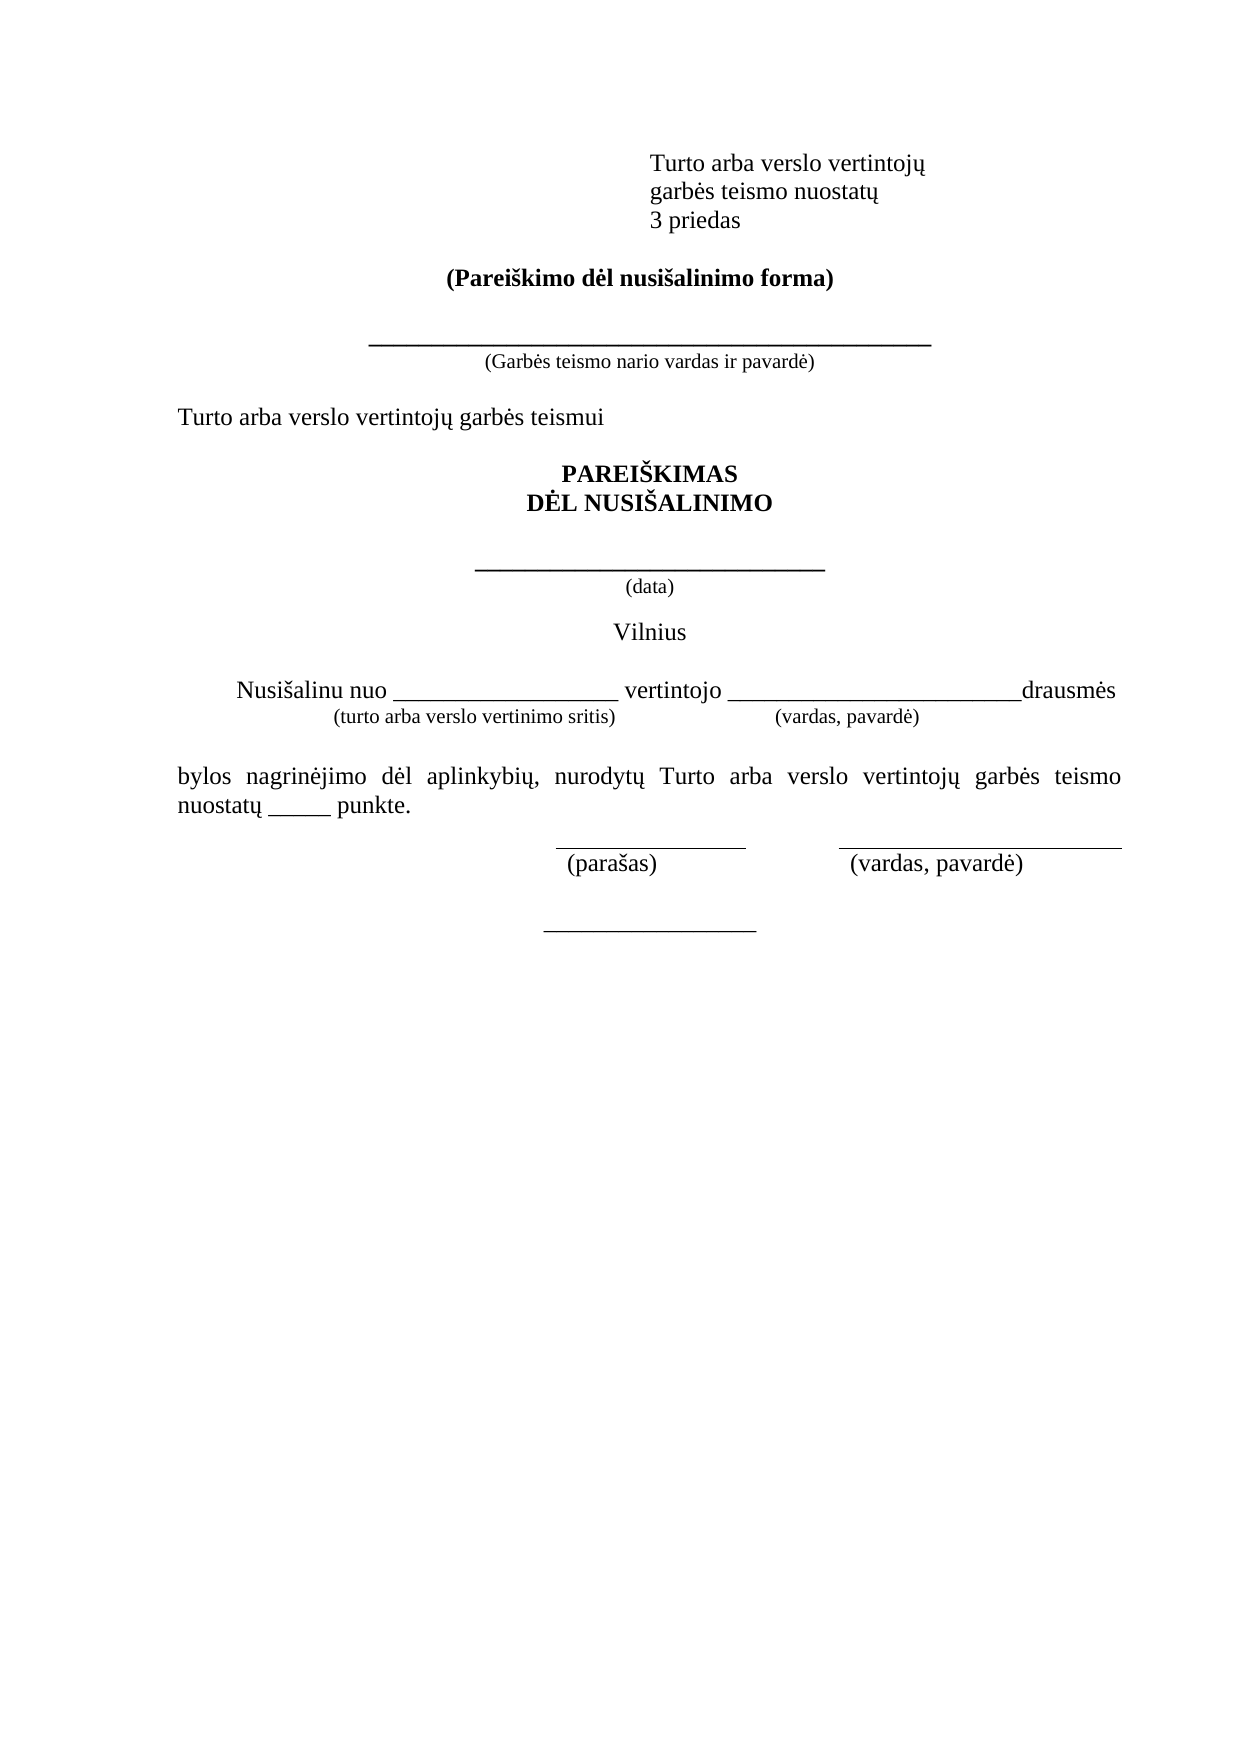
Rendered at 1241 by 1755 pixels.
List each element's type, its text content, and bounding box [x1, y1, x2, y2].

text garbės teismo nuostatų [649, 176, 1122, 205]
table_header (parašas) [556, 849, 746, 877]
text Turto arba verslo vertintojų [649, 148, 1122, 176]
text Vilnius [177, 617, 1122, 646]
text _________________ [177, 906, 1122, 935]
table_header [177, 704, 322, 732]
text ____________________________ [177, 545, 1122, 574]
table_header (vardas, pavardė) [839, 849, 1122, 877]
text (data) [177, 574, 1122, 598]
text Turto arba verslo vertintojų garbės teismui [177, 402, 1122, 430]
text (Pareiškimo dėl nusišalinimo forma) [177, 263, 1103, 291]
table_header [177, 848, 488, 877]
table_header [489, 848, 556, 877]
table_header [652, 704, 763, 732]
text bylos nagrinėjimo dėl aplinkybių, nurodytų Turto arba verslo vertintojų garbės teismo nuostatų _____ punkte. [177, 761, 1122, 819]
table_header [746, 848, 838, 877]
text Nusišalinu nuo __________________ vertintojo drausmės [177, 675, 1122, 704]
text 3 priedas [649, 205, 1122, 234]
text PAREIŠKIMAS [177, 459, 1122, 488]
text DĖL NUSIŠALINIMO [177, 488, 1122, 517]
text _____________________________________________ [177, 320, 1122, 349]
table_header (turto arba verslo vertinimo sritis) [322, 704, 652, 732]
table_header (vardas, pavardė) [764, 704, 1122, 732]
text (Garbės teismo nario vardas ir pavardė) [177, 349, 1122, 373]
